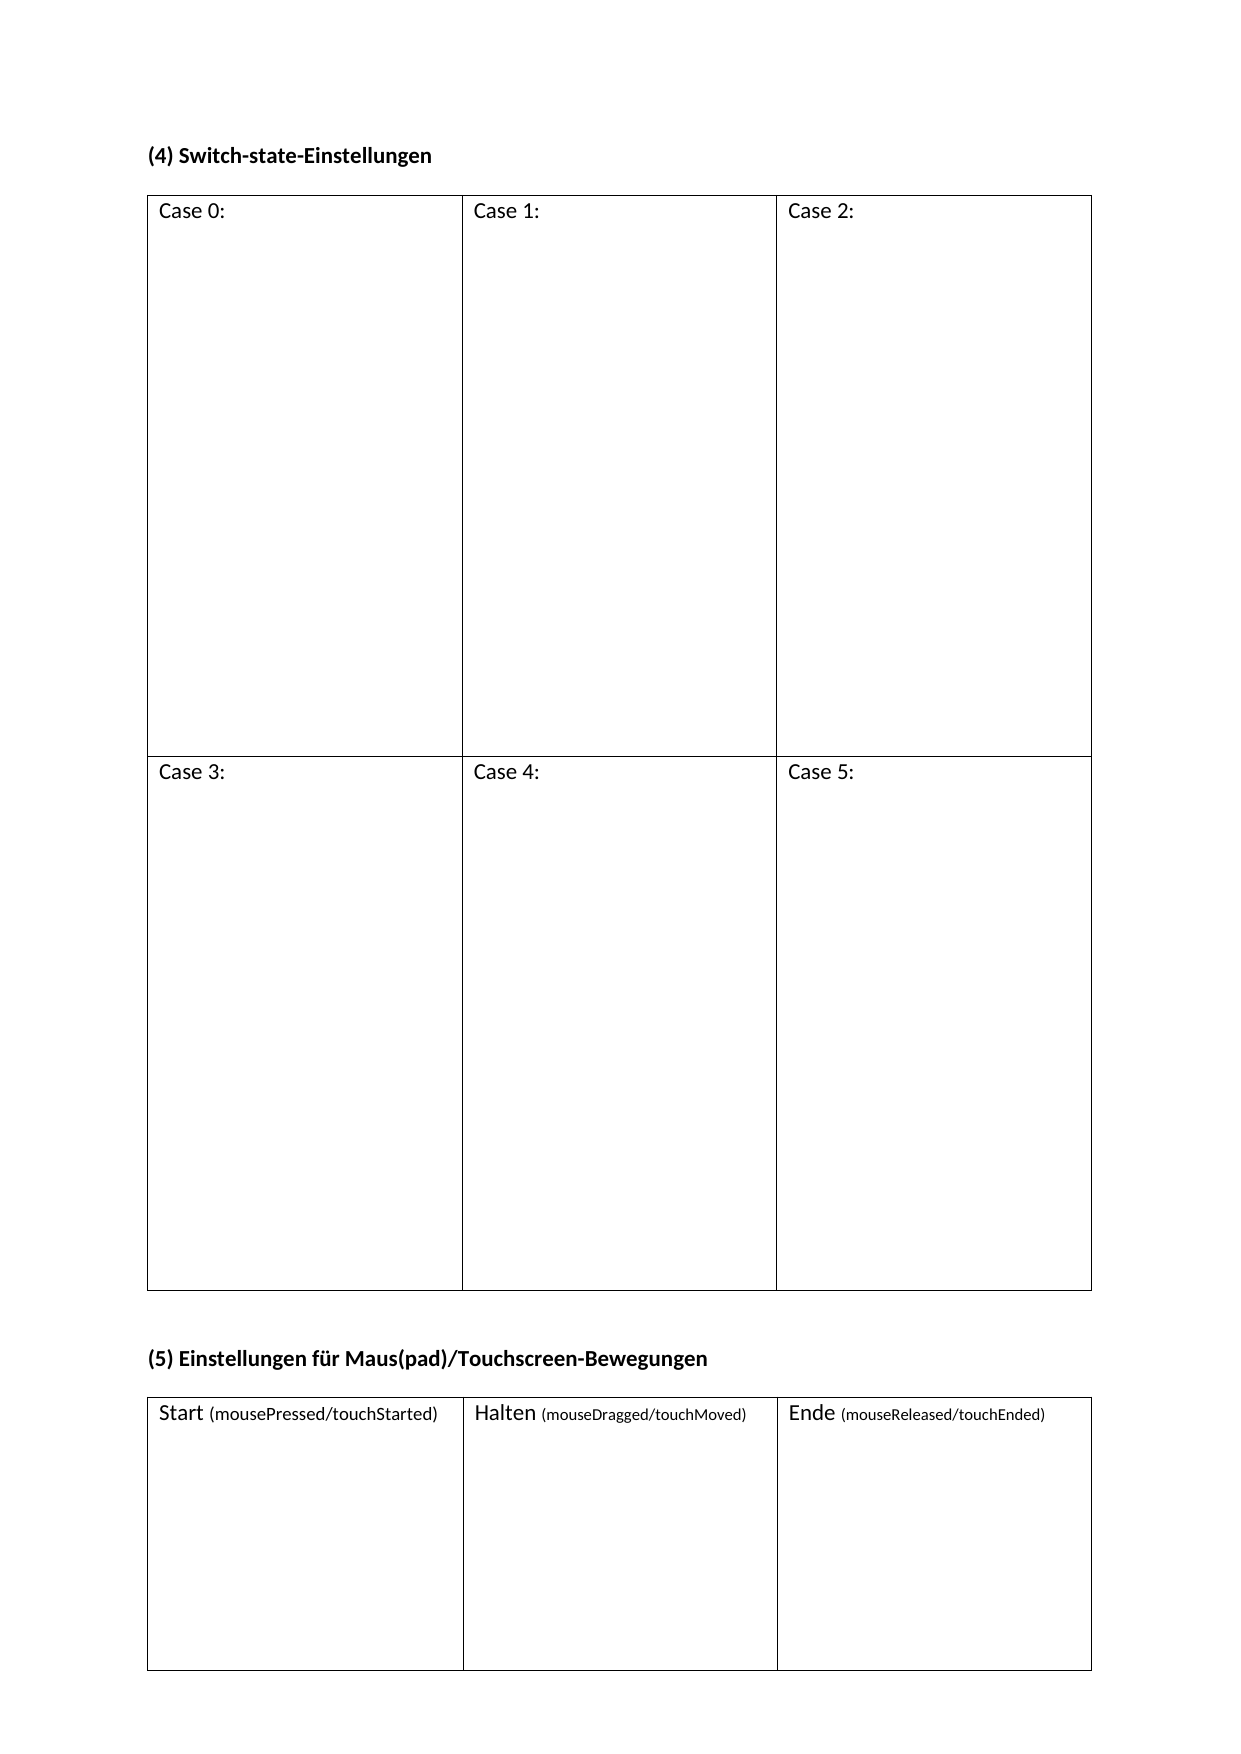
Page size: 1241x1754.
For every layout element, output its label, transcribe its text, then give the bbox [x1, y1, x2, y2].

table_cell Case 4: [463, 757, 776, 1289]
text (5) Einstellungen für Maus(pad)/Touchscreen-Bewegungen [148, 1344, 1093, 1372]
table_header Ende (mouseReleased/touchEnded) [778, 1398, 1091, 1670]
table_header Halten (mouseDragged/touchMoved) [464, 1398, 777, 1670]
text (4) Switch-state-Einstellungen [148, 142, 1093, 170]
table_header Start (mousePressed/touchStarted) [148, 1398, 463, 1670]
table_header Case 0: [148, 196, 462, 756]
table_header Case 2: [777, 196, 1091, 756]
table_header Case 1: [463, 196, 776, 756]
table_cell Case 5: [777, 757, 1091, 1289]
table_cell Case 3: [148, 757, 462, 1289]
